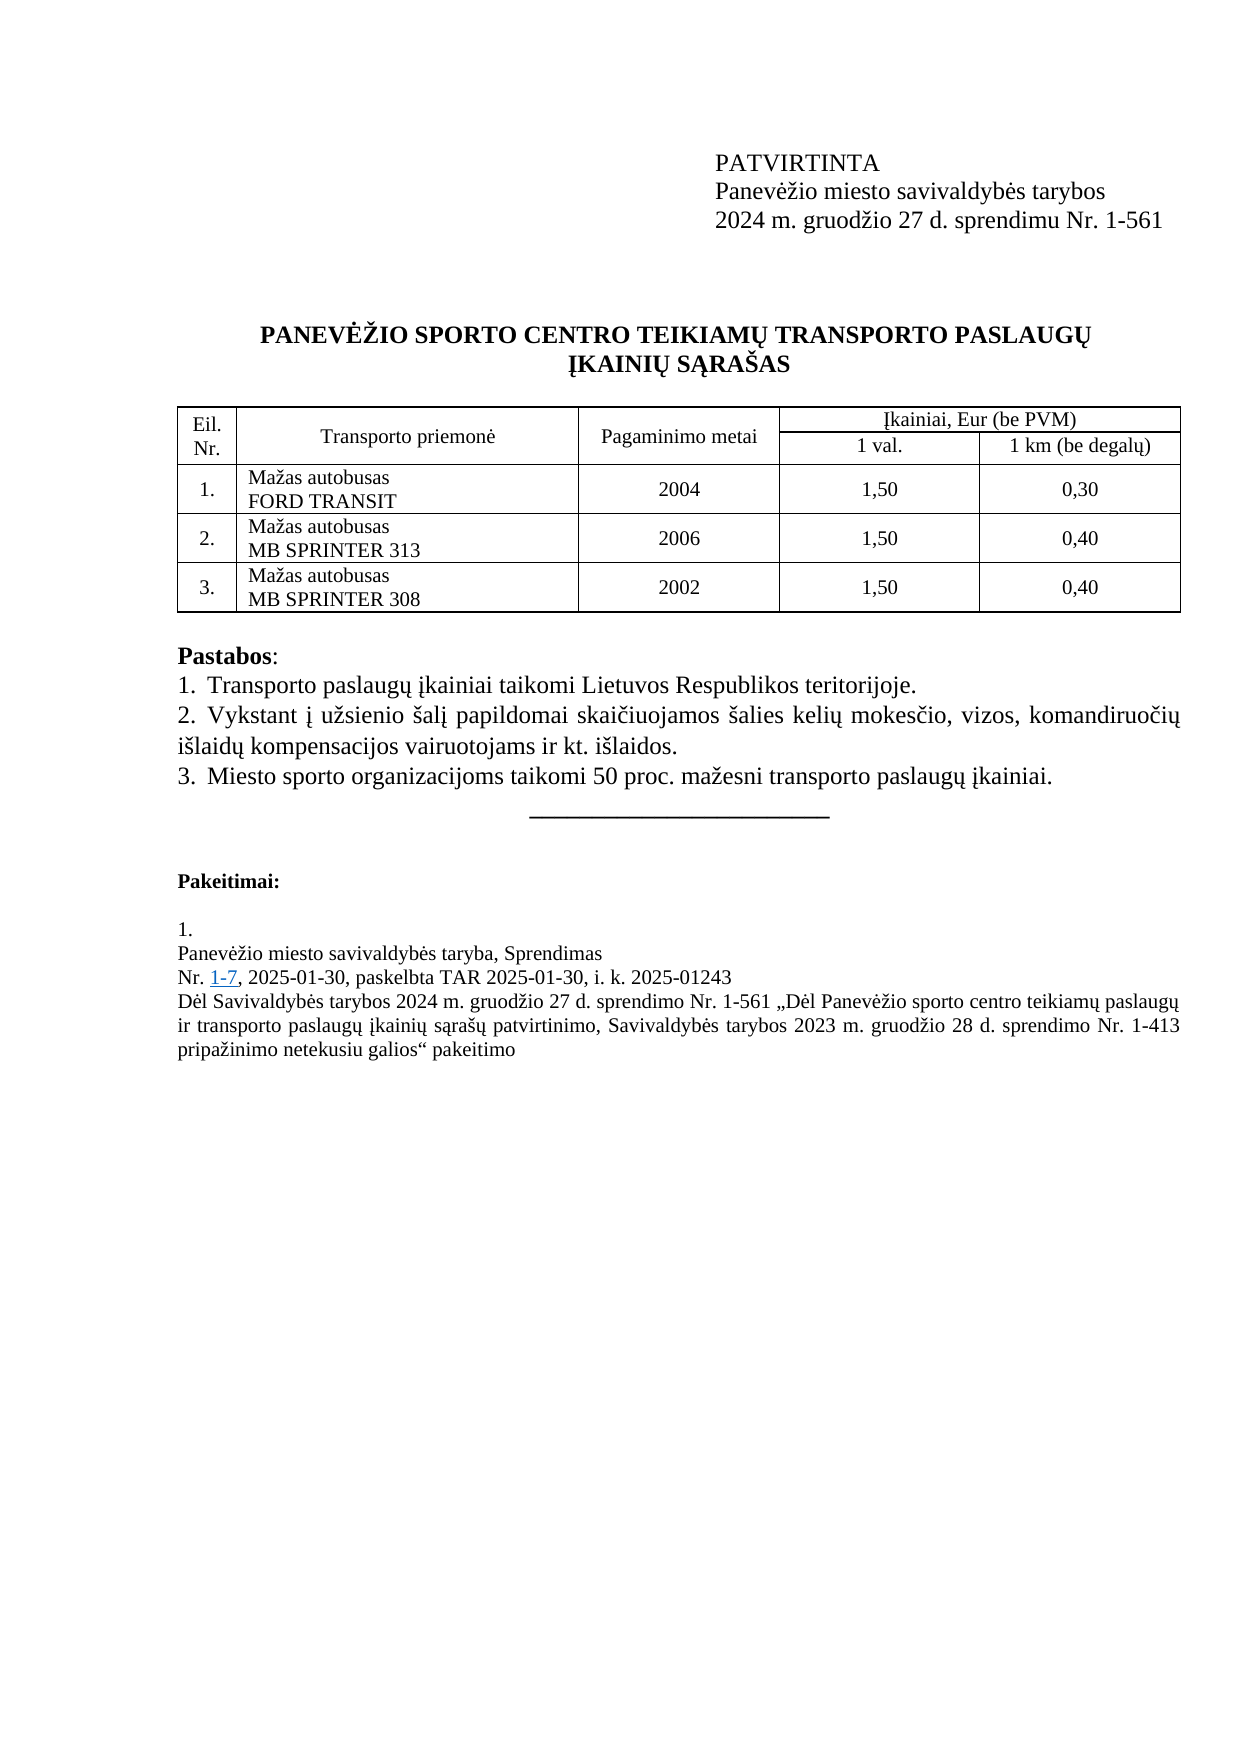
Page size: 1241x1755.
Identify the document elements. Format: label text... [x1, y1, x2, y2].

table_cell Mažas autobusas FORD TRANSIT [237, 465, 578, 513]
table_cell 2. [178, 514, 236, 562]
table_cell 1,50 [780, 514, 979, 562]
text 1. Transporto paslaugų įkainiai taikomi Lietuvos Respublikos teritorijoje. [177, 670, 1181, 699]
text 3. Miesto sporto organizacijoms taikomi 50 proc. mažesni transporto paslaugų įkainiai. [177, 761, 1181, 790]
text ________________________ [177, 792, 1181, 820]
table_cell 2004 [579, 465, 779, 513]
text Panevėžio miesto savivaldybės taryba, Sprendimas [177, 941, 1181, 965]
text PANEVĖŽIO SPORTO CENTRO TEIKIAMŲ TRANSPORTO PASLAUGŲ [177, 320, 1181, 349]
table_header Įkainiai, Eur (be PVM) [780, 408, 1180, 431]
text 2. Vykstant į užsienio šalį papildomai skaičiuojamos šalies kelių mokesčio, vizos, komandiruočių išlaidų kompensacijos vairuotojams ir kt. išlaidos. [177, 700, 1181, 759]
table_cell 3. [178, 563, 236, 611]
text 1. [177, 917, 1181, 941]
text Panevėžio miesto savivaldybės tarybos [177, 176, 1181, 205]
table_cell 1. [178, 465, 236, 513]
table_cell 0,40 [980, 514, 1180, 562]
table_cell 1,50 [780, 563, 979, 611]
text Dėl Savivaldybės tarybos 2024 m. gruodžio 27 d. sprendimo Nr. 1-561 „Dėl Panevėžio sporto centro teikiamų paslaugų ir transporto paslaugų įkainių sąrašų patvirtinimo, Savivaldybės tarybos 2023 m. gruodžio 28 d. sprendimo Nr. 1-413 pripažinimo netekusiu galios“ pakeitimo [177, 989, 1181, 1061]
table_cell 2002 [579, 563, 779, 611]
text PATVIRTINTA [177, 148, 1181, 176]
table_header Transporto priemonė [237, 408, 578, 464]
table_cell Mažas autobusas MB SPRINTER 308 [237, 563, 578, 611]
table_cell 1 val. [780, 433, 979, 464]
table_cell Mažas autobusas MB SPRINTER 313 [237, 514, 578, 562]
table_header Pagaminimo metai [579, 408, 779, 464]
table_cell 1,50 [780, 465, 979, 513]
text Nr. 1-7, 2025-01-30, paskelbta TAR 2025-01-30, i. k. 2025-01243 [177, 965, 1181, 989]
text ĮKAINIŲ SĄRAŠAS [177, 349, 1181, 378]
text 2024 m. gruodžio 27 d. sprendimu Nr. 1-561 [177, 205, 1181, 234]
table_cell 0,30 [980, 465, 1180, 513]
table_cell 0,40 [980, 563, 1180, 611]
table_cell 2006 [579, 514, 779, 562]
text Pastabos: [177, 641, 1181, 670]
table_cell 1 km (be degalų) [980, 433, 1180, 464]
text Pakeitimai: [177, 868, 1181, 893]
table_header Eil. Nr. [178, 408, 236, 464]
